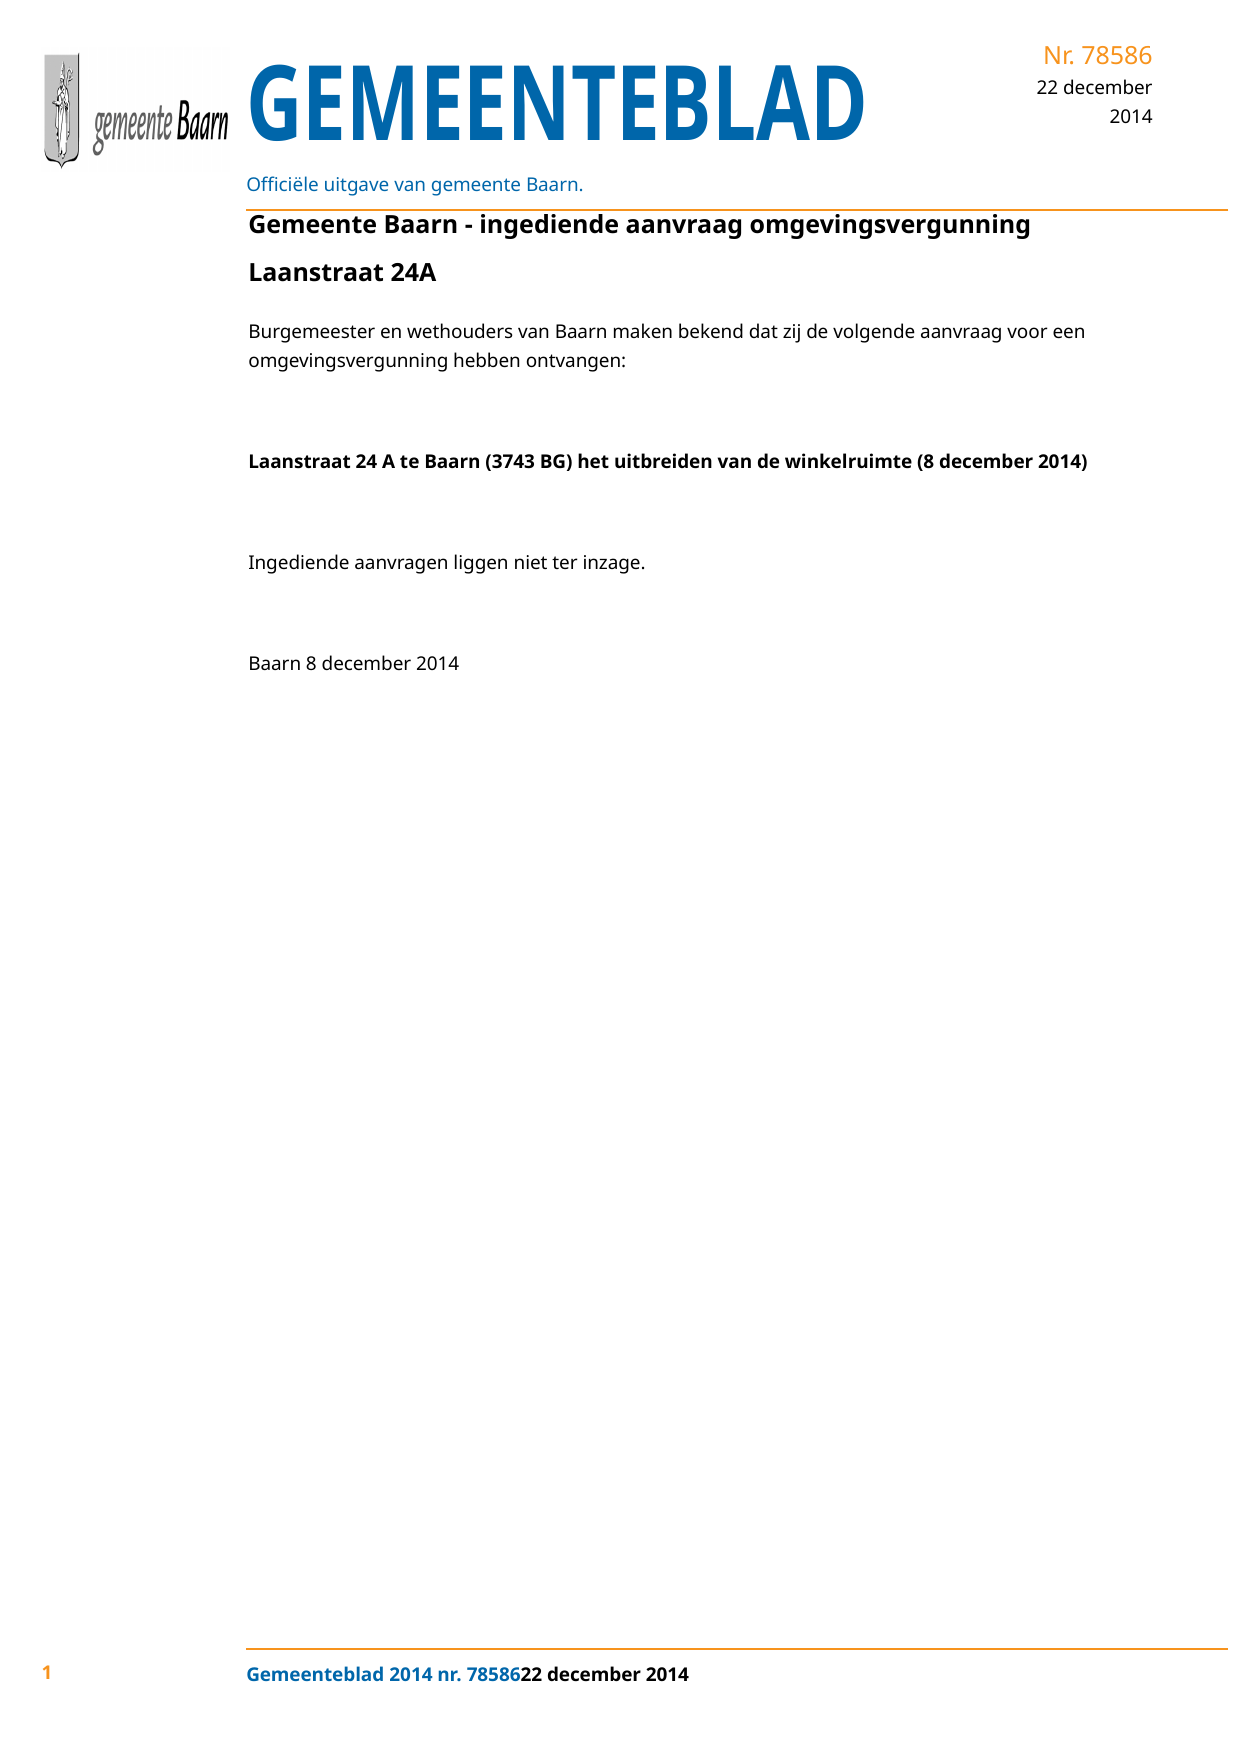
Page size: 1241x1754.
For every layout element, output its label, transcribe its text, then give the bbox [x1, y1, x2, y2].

text Burgemeester en wethouders van Baarn maken bekend dat zij de volgende aanvraag voor een omgevingsvergunning hebben ontvangen: [248, 318, 1152, 373]
text Baarn 8 december 2014 [248, 650, 1152, 676]
text Laanstraat 24 A te Baarn (3743 BG) het uitbreiden van de winkelruimte (8 december 2014) [248, 448, 1152, 474]
text Gemeente Baarn - ingediende aanvraag omgevingsvergunning Laanstraat 24A [248, 211, 1152, 288]
text Ingediende aanvragen liggen niet ter inzage. [248, 549, 1152, 575]
picture [41, 47, 231, 172]
